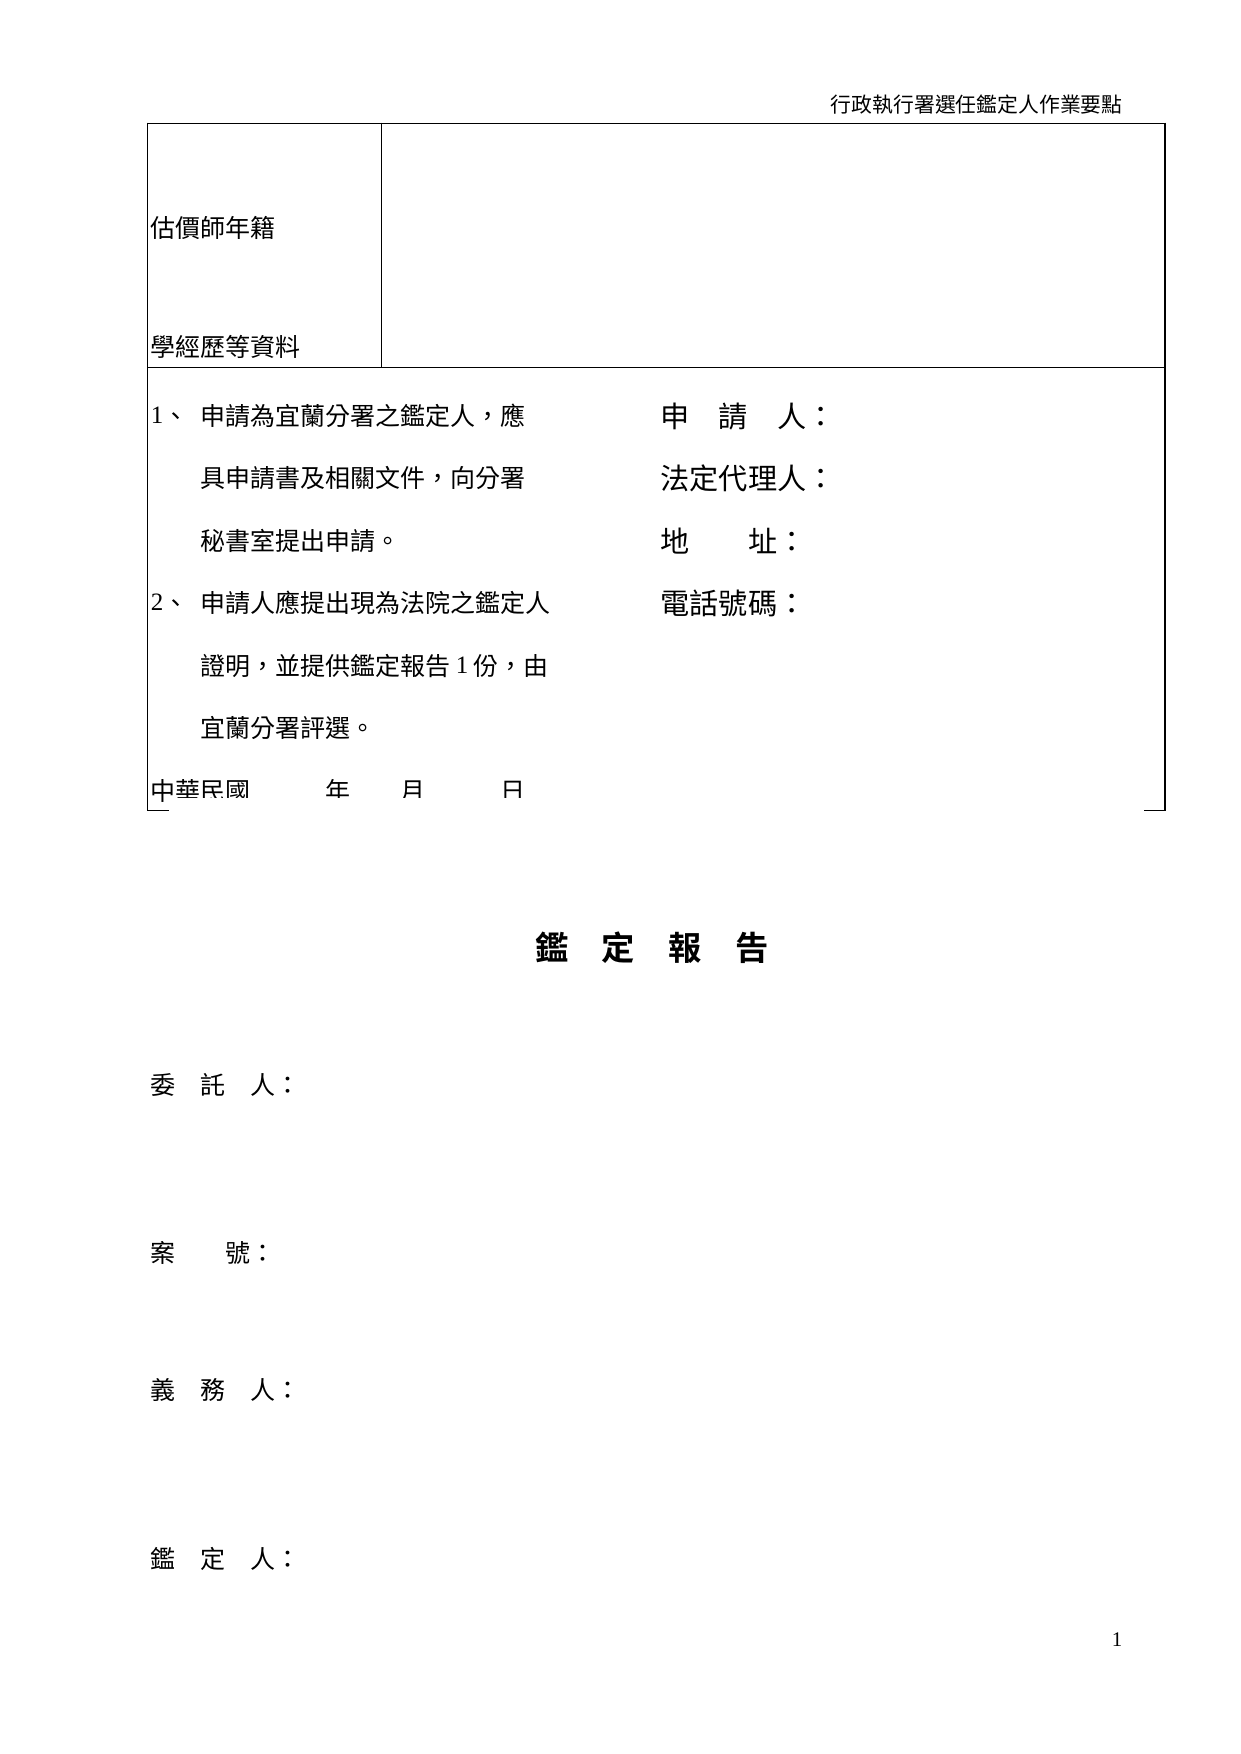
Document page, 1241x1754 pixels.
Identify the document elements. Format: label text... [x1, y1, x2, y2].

table_cell [395, 998, 1155, 1148]
table_cell [382, 124, 1164, 367]
table_cell 鑑 定 人： [148, 1447, 395, 1597]
table_cell [395, 1447, 1155, 1597]
table_cell 申請為宜蘭分署之鑑定人，應 具申請書及相關文件，向分署 秘書室提出申請。 申請人應提出現為法院之鑑定人 證明，並提供鑑定報告1份，由 宜蘭分署評選。 [148, 368, 657, 748]
table_cell 案 號： [148, 1148, 395, 1297]
table_cell 估價師年籍 學經歷等資料 [148, 124, 381, 367]
table_cell [1155, 811, 1165, 997]
table_cell [395, 1148, 1155, 1297]
table_cell [395, 1297, 1155, 1447]
table_cell 中華民國 年 月 日 [148, 748, 1164, 810]
table_cell [1155, 998, 1165, 1148]
table_cell 委 託 人： [148, 998, 395, 1148]
table_cell 申 請 人： 法定代理人： 地 址： 電話號碼： [658, 368, 853, 748]
table_cell [1155, 1148, 1165, 1297]
table_cell 鑑 定 報 告 [148, 811, 1155, 997]
table_cell [1155, 1447, 1165, 1597]
table_cell 鑑 定 報 告 [171, 799, 1143, 852]
table_cell [1155, 1297, 1165, 1447]
table_cell [853, 368, 1164, 748]
table_cell 義 務 人： [148, 1297, 395, 1447]
